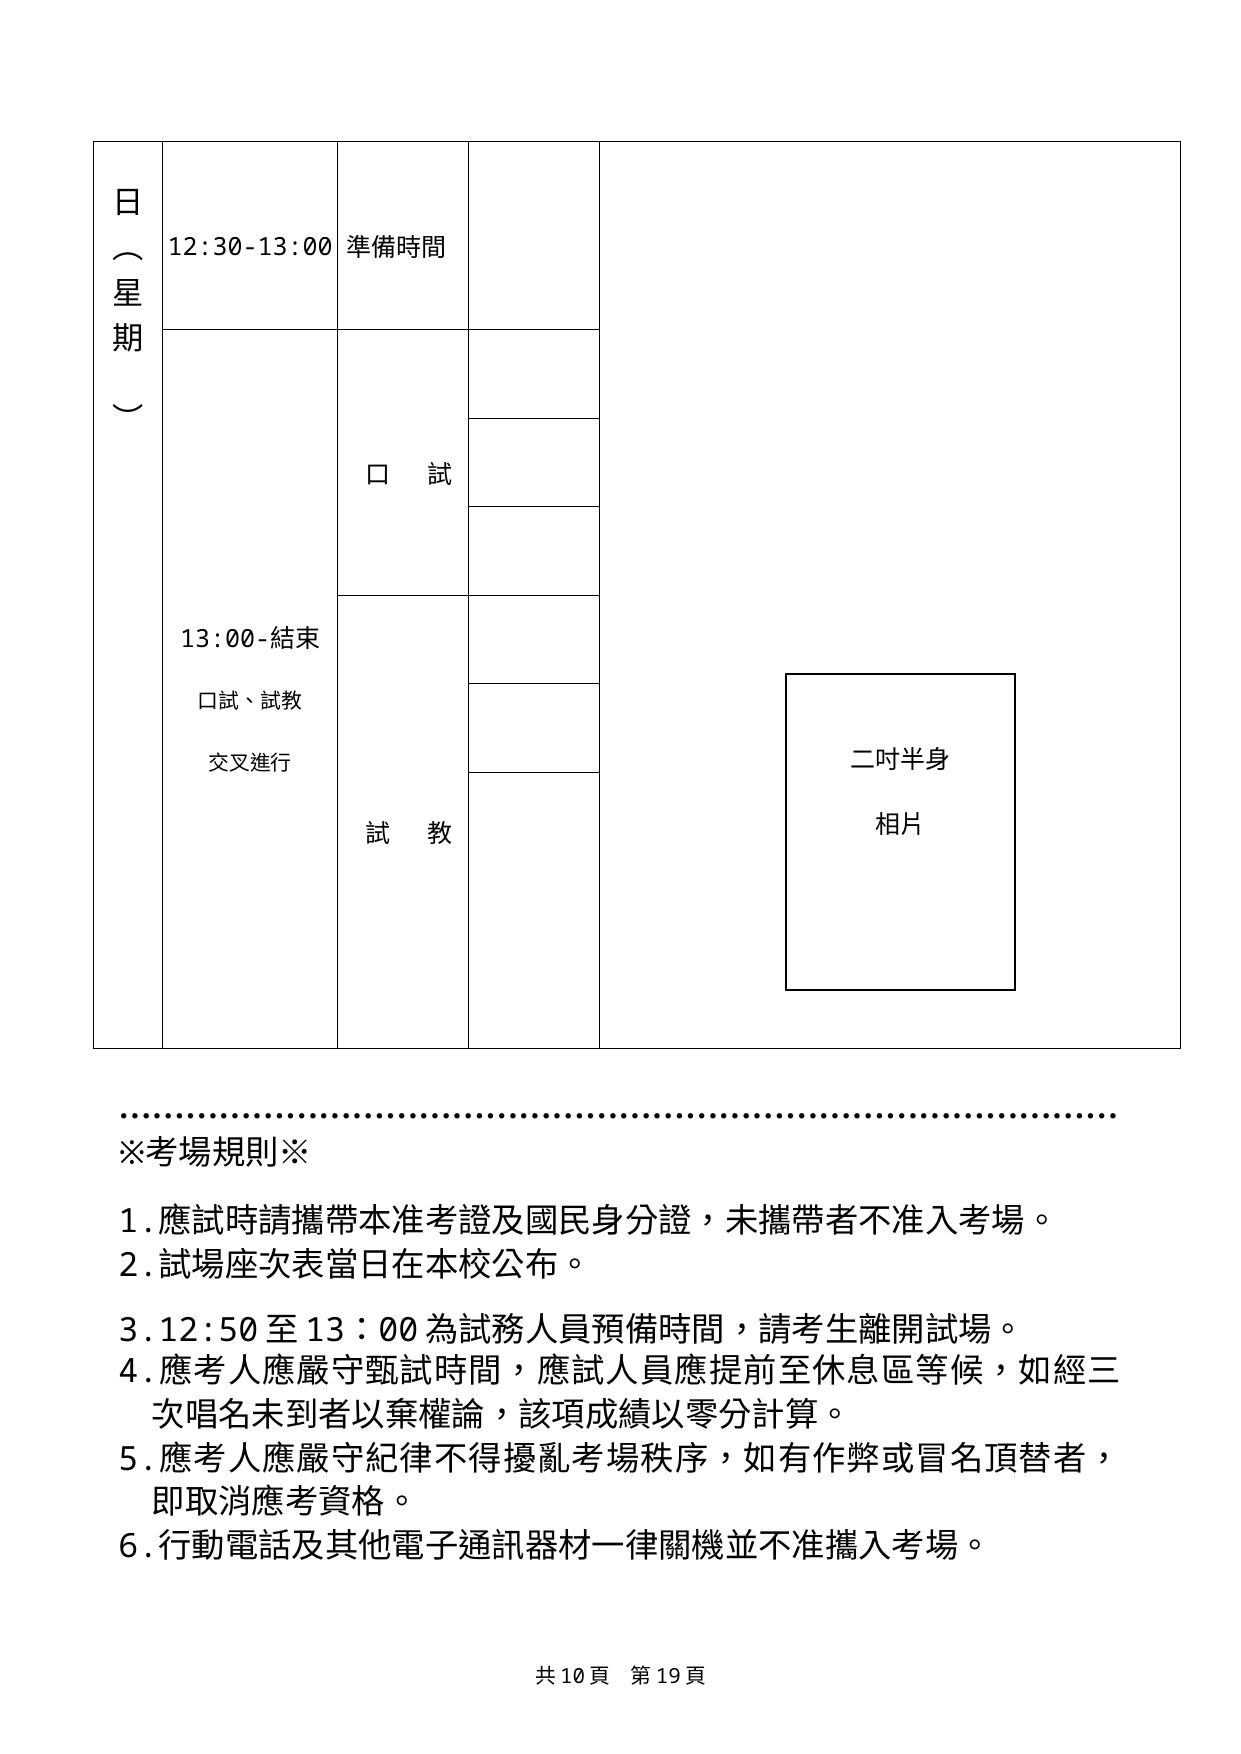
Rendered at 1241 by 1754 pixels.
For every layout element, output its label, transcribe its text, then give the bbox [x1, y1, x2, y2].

table_header 臺中市大甲區東陽國民小學 111學年度第2學期 代課教師甄選 (第 次招考) 准考證 准考證號碼： 姓 名： 甄試地點：大甲區東陽國民小學 [600, 142, 1180, 1048]
table_cell [469, 419, 599, 506]
text 1.應試時請攜帶本准考證及國民身分證，未攜帶者不准入考場。 [118, 1198, 1122, 1241]
table_cell 日 ︵ 星 期 ︶ [94, 142, 162, 1048]
text 4.應考人應嚴守甄試時間，應試人員應提前至休息區等候，如經三次唱名未到者以棄權論，該項成績以零分計算。 [118, 1348, 1122, 1435]
table_cell 準備時間 [338, 142, 468, 329]
text ※考場規則※ [118, 1125, 1122, 1174]
table_cell [469, 330, 599, 418]
table_cell 試 教 [338, 596, 468, 1048]
text 6.行動電話及其他電子通訊器材一律關機並不准攜入考場。 [118, 1523, 1122, 1566]
table_cell 口 試 [338, 330, 468, 595]
table_cell [469, 773, 599, 1048]
table_cell [469, 684, 599, 772]
table_cell [469, 596, 599, 683]
table_cell [469, 142, 599, 329]
text 2.試場座次表當日在本校公布。 [118, 1241, 1122, 1285]
table_cell 12:30-13:00 [163, 142, 337, 329]
text 5.應考人應嚴守紀律不得擾亂考場秩序，如有作弊或冒名頂替者，即取消應考資格。 [118, 1435, 1122, 1523]
text ……………………………………………………………………………… [118, 1087, 1122, 1125]
text 3.12:50至13：00為試務人員預備時間，請考生離開試場。 [118, 1285, 1122, 1348]
table_cell 13:00-結束 口試、試教 交叉進行 [163, 330, 337, 1048]
table_cell [469, 507, 599, 595]
